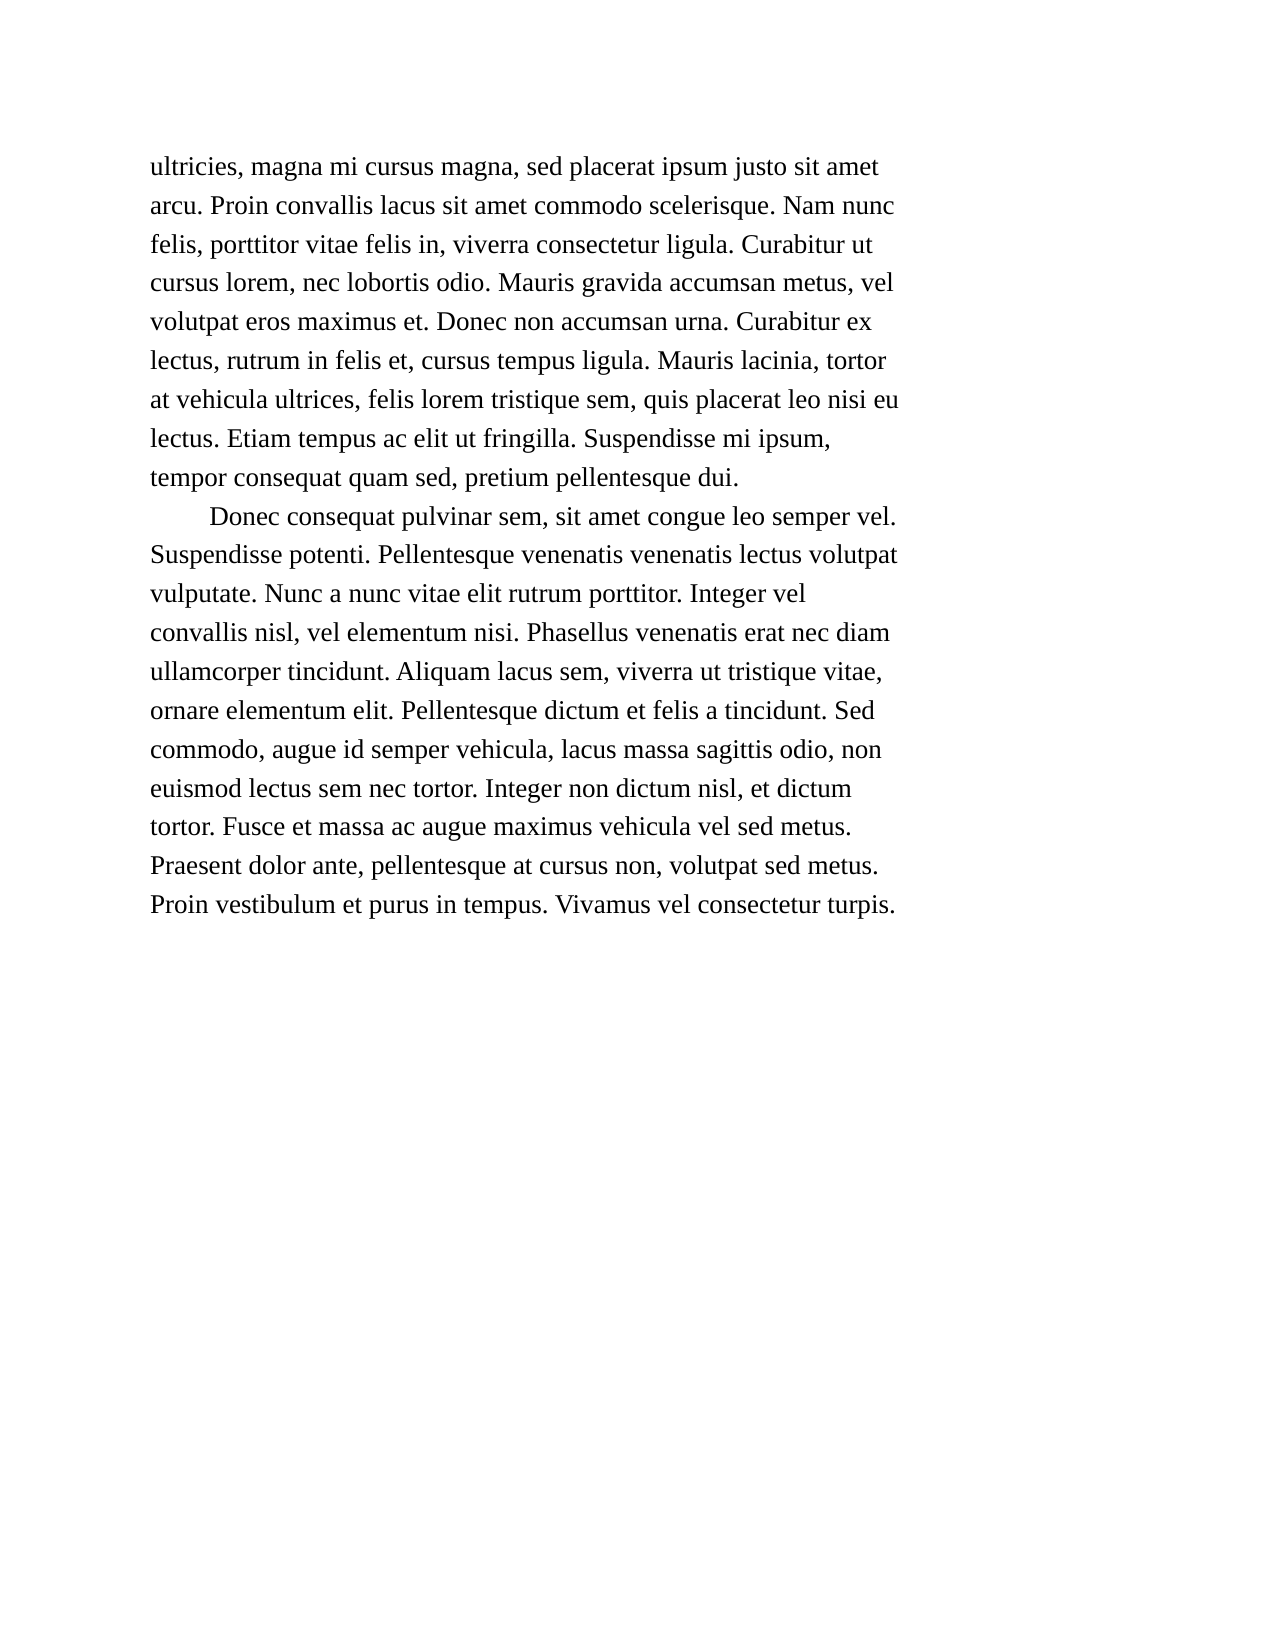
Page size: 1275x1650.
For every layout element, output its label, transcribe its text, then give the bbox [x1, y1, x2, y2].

text ultricies, magna mi cursus magna, sed placerat ipsum justo sit amet arcu. Proin convallis lacus sit amet commodo scelerisque. Nam nunc felis, porttitor vitae felis in, viverra consectetur ligula. Curabitur ut cursus lorem, nec lobortis odio. Mauris gravida accumsan metus, vel volutpat eros maximus et. Donec non accumsan urna. Curabitur ex lectus, rutrum in felis et, cursus tempus ligula. Mauris lacinia, tortor at vehicula ultrices, felis lorem tristique sem, quis placerat leo nisi eu lectus. Etiam tempus ac elit ut fringilla. Suspendisse mi ipsum, tempor consequat quam sed, pretium pellentesque dui. [150, 150, 905, 492]
text Donec consequat pulvinar sem, sit amet congue leo semper vel. Suspendisse potenti. Pellentesque venenatis venenatis lectus volutpat vulputate. Nunc a nunc vitae elit rutrum porttitor. Integer vel convallis nisl, vel elementum nisi. Phasellus venenatis erat nec diam ullamcorper tincidunt. Aliquam lacus sem, viverra ut tristique vitae, ornare elementum elit. Pellentesque dictum et felis a tincidunt. Sed commodo, augue id semper vehicula, lacus massa sagittis odio, non euismod lectus sem nec tortor. Integer non dictum nisl, et dictum tortor. Fusce et massa ac augue maximus vehicula vel sed metus. Praesent dolor ante, pellentesque at cursus non, volutpat sed metus. Proin vestibulum et purus in tempus. Vivamus vel consectetur turpis. [150, 500, 905, 919]
